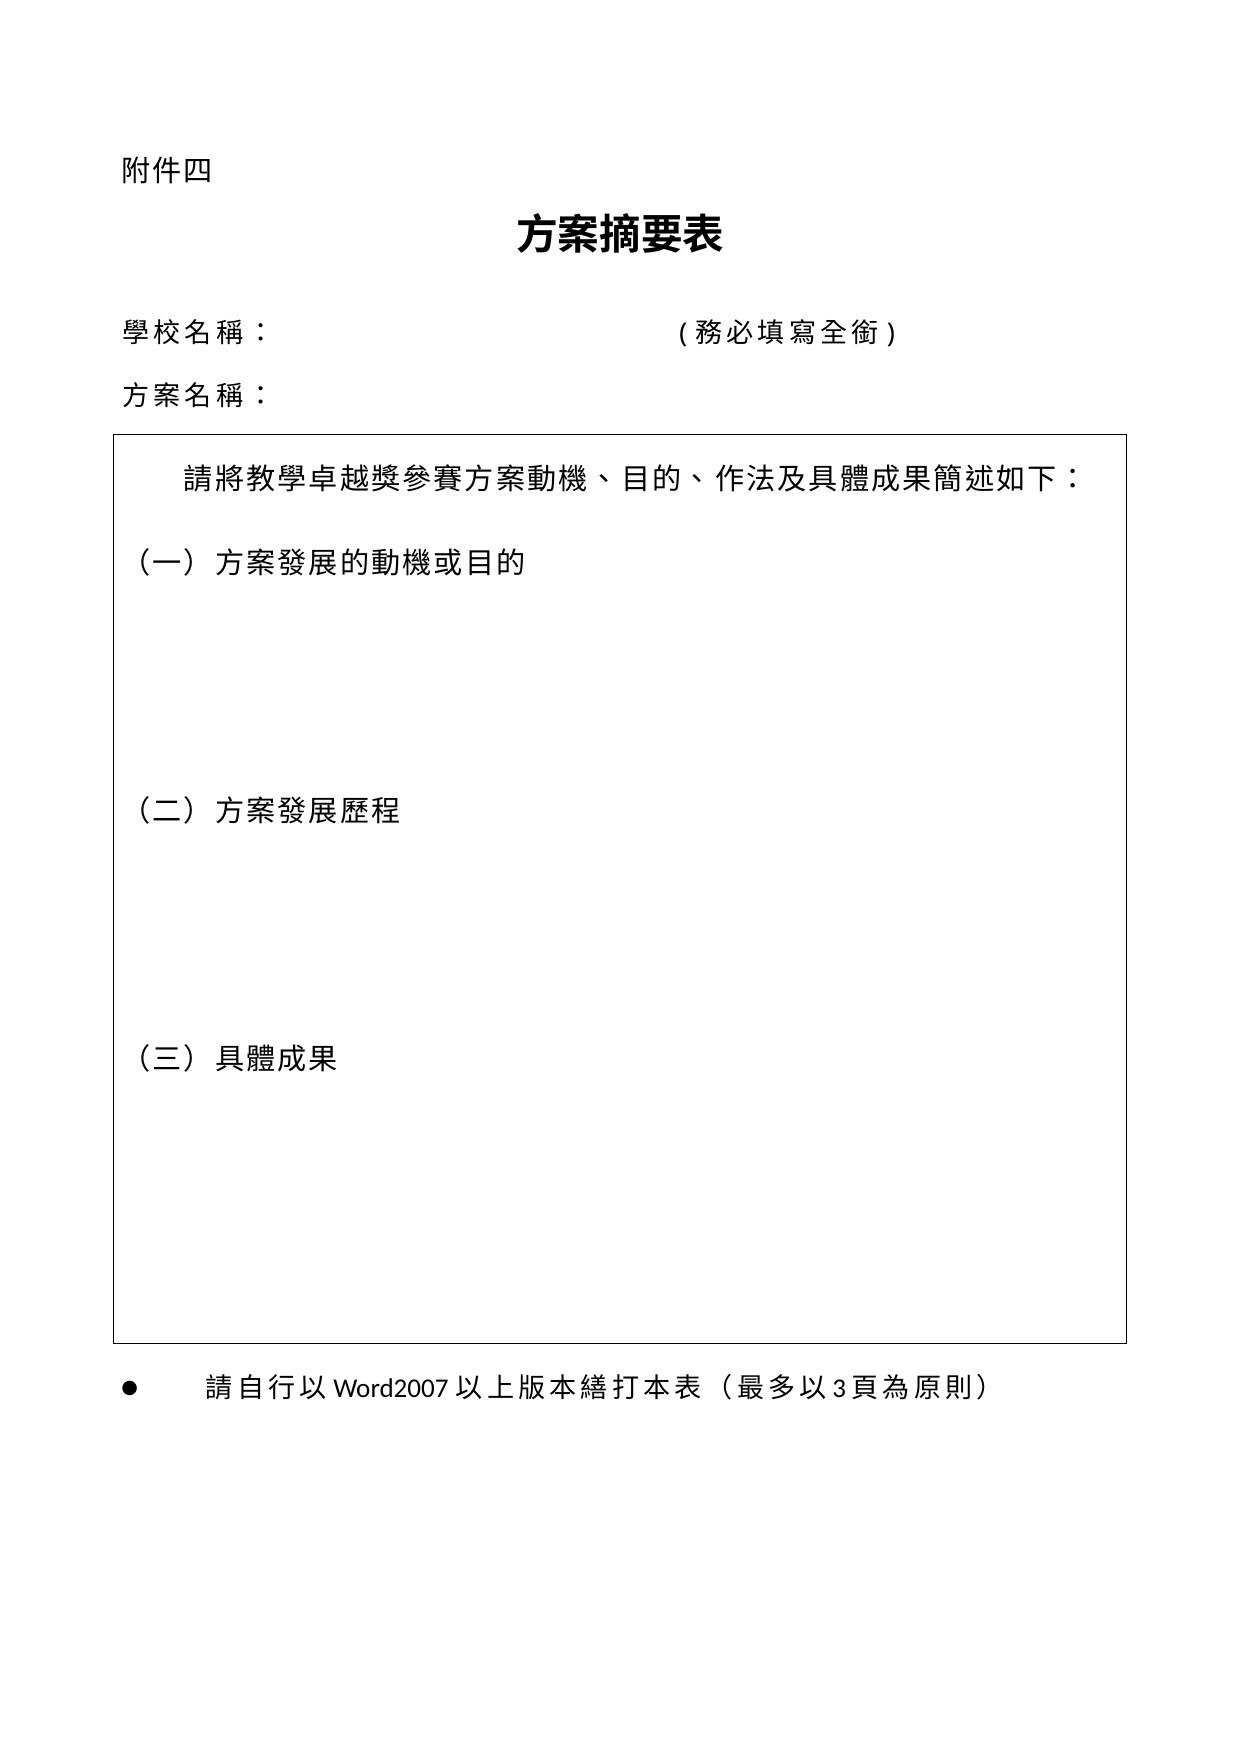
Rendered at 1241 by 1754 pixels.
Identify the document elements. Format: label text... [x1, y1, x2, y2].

table_header 請將教學卓越獎參賽方案動機、目的、作法及具體成果簡述如下： （一）方案發展的動機或目的 （二）方案發展歷程 （三）具體成果 [114, 435, 1126, 1343]
text 方案摘要表 [120, 189, 1120, 252]
text 學校名稱： (務必填寫全銜) [120, 289, 1120, 352]
text 方案名稱： [120, 352, 1120, 414]
text 附件四 [120, 127, 1120, 189]
list 請自行以Word2007以上版本繕打本表（最多以3頁為原則） [120, 1344, 1120, 1406]
